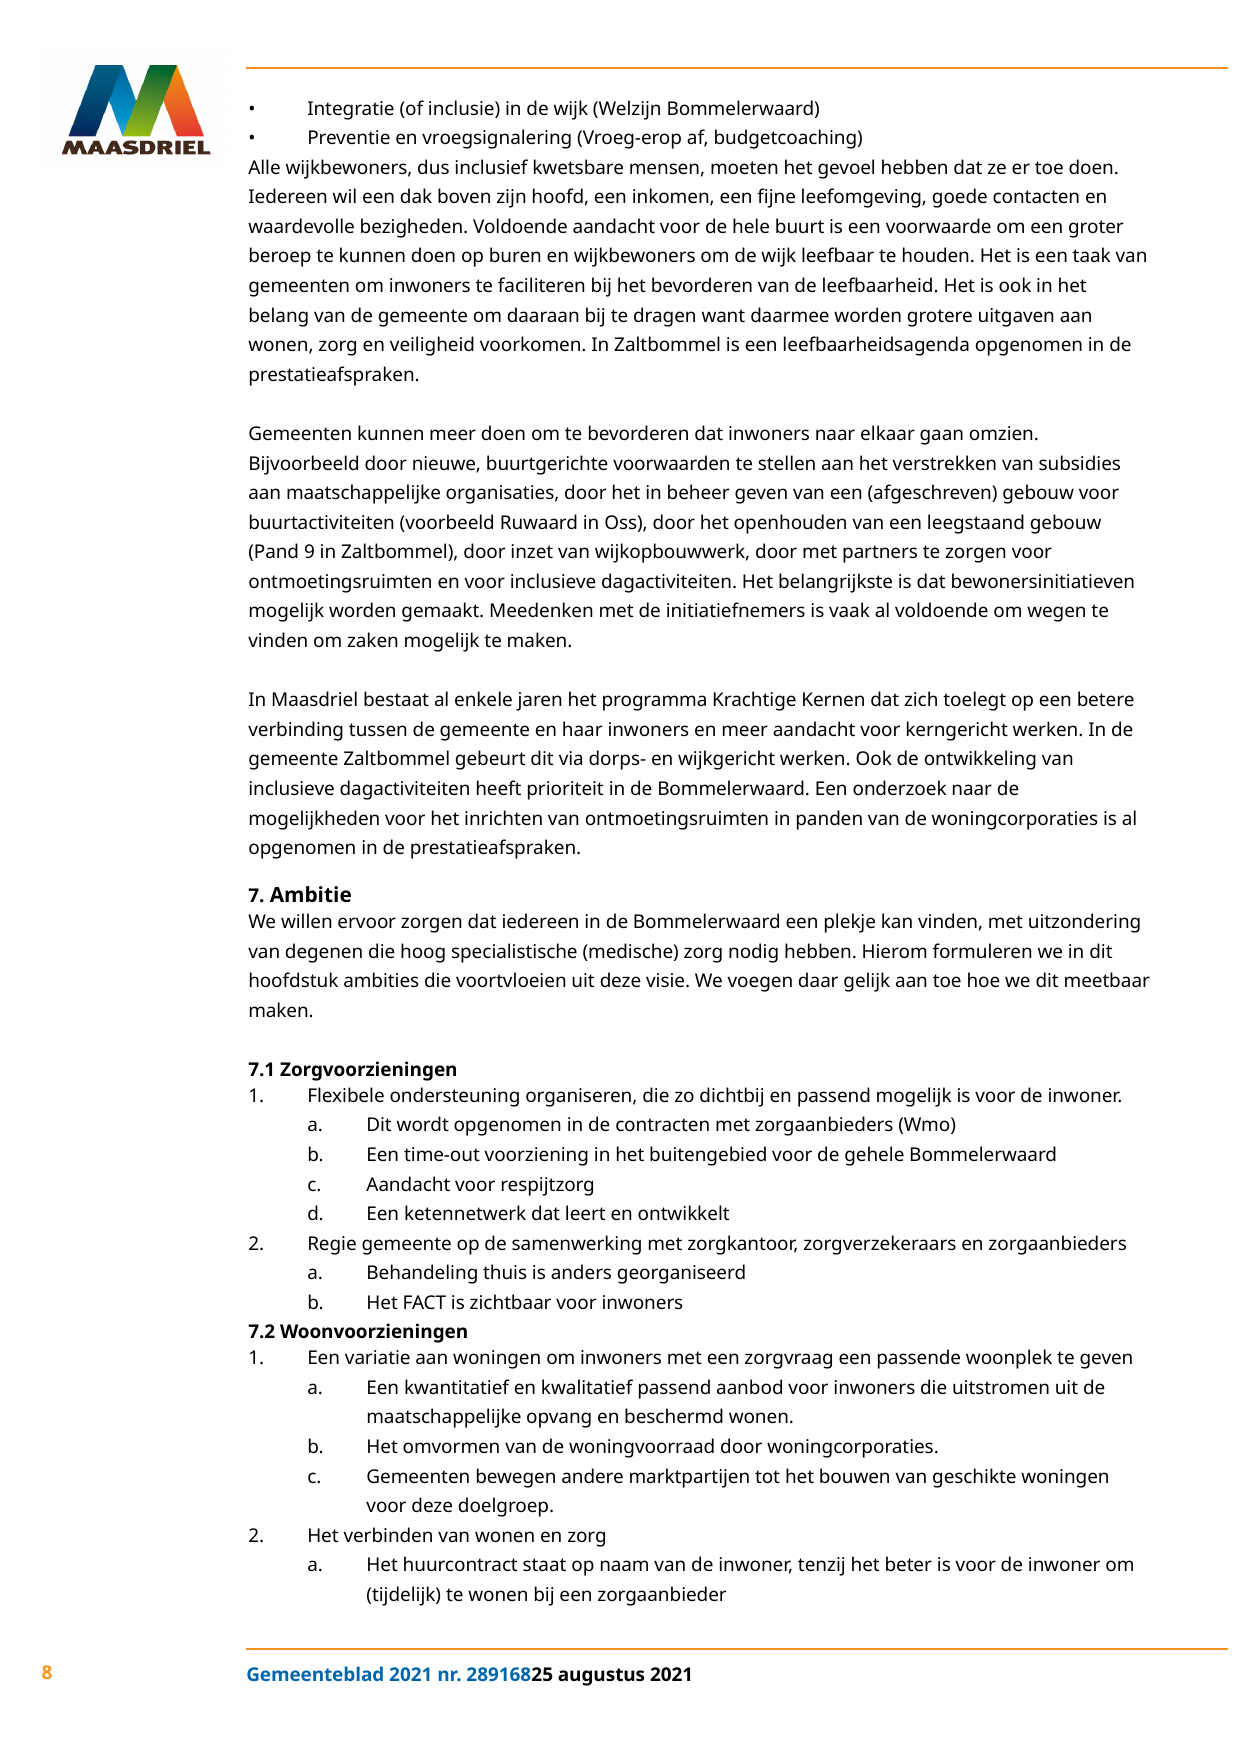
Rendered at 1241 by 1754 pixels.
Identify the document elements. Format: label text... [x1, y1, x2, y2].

list Dit wordt opgenomen in de contracten met zorgaanbieders (Wmo) [307, 1112, 1152, 1137]
text In Maasdriel bestaat al enkele jaren het programma Krachtige Kernen dat zich toelegt op een betere verbinding tussen de gemeente en haar inwoners en meer aandacht voor kerngericht werken. In de gemeente Zaltbommel gebeurt dit via dorps- en wijkgericht werken. Ook de ontwikkeling van inclusieve dagactiviteiten heeft prioriteit in de Bommelerwaard. Een onderzoek naar de mogelijkheden voor het inrichten van ontmoetingsruimten in panden van de woningcorporaties is al opgenomen in de prestatieafspraken. [248, 686, 1152, 860]
list Een ketennetwerk dat leert en ontwikkelt [307, 1200, 1152, 1226]
text 7.2 Woonvoorzieningen [248, 1319, 1152, 1344]
list Integratie (of inclusie) in de wijk (Welzijn Bommelerwaard) [248, 95, 1152, 121]
list Het huurcontract staat op naam van de inwoner, tenzij het beter is voor de inwoner om (tijdelijk) te wonen bij een zorgaanbieder [307, 1552, 1152, 1607]
list Een kwantitatief en kwalitatief passend aanbod voor inwoners die uitstromen uit de maatschappelijke opvang en beschermd wonen. [307, 1374, 1152, 1429]
list Het omvormen van de woningvoorraad door woningcorporaties. [307, 1433, 1152, 1459]
list Aandacht voor respijtzorg [307, 1171, 1152, 1197]
picture [41, 47, 231, 172]
list Een variatie aan woningen om inwoners met een zorgvraag een passende woonplek te geven [248, 1344, 1152, 1370]
text 7. Ambitie [248, 880, 1152, 908]
list Behandeling thuis is anders georganiseerd [307, 1259, 1152, 1285]
text Gemeenten kunnen meer doen om te bevorderen dat inwoners naar elkaar gaan omzien. [248, 420, 1152, 446]
text Bijvoorbeeld door nieuwe, buurtgerichte voorwaarden te stellen aan het verstrekken van subsidies aan maatschappelijke organisaties, door het in beheer geven van een (afgeschreven) gebouw voor buurtactiviteiten (voorbeeld Ruwaard in Oss), door het openhouden van een leegstaand gebouw (Pand 9 in Zaltbommel), door inzet van wijkopbouwwerk, door met partners te zorgen voor ontmoetingsruimten en voor inclusieve dagactiviteiten. Het belangrijkste is dat bewonersinitiatieven mogelijk worden gemaakt. Meedenken met de initiatiefnemers is vaak al voldoende om wegen te vinden om zaken mogelijk te maken. [248, 450, 1152, 653]
text 7.1 Zorgvoorzieningen [248, 1056, 1152, 1082]
list Preventie en vroegsignalering (Vroeg-erop af, budgetcoaching) [248, 124, 1152, 150]
list Regie gemeente op de samenwerking met zorgkantoor, zorgverzekeraars en zorgaanbieders [248, 1230, 1152, 1256]
list Een time-out voorziening in het buitengebied voor de gehele Bommelerwaard [307, 1141, 1152, 1167]
text Alle wijkbewoners, dus inclusief kwetsbare mensen, moeten het gevoel hebben dat ze er toe doen. Iedereen wil een dak boven zijn hoofd, een inkomen, een fijne leefomgeving, goede contacten en waardevolle bezigheden. Voldoende aandacht voor de hele buurt is een voorwaarde om een groter beroep te kunnen doen op buren en wijkbewoners om de wijk leefbaar te houden. Het is een taak van gemeenten om inwoners te faciliteren bij het bevorderen van de leefbaarheid. Het is ook in het belang van de gemeente om daaraan bij te dragen want daarmee worden grotere uitgaven aan wonen, zorg en veiligheid voorkomen. In Zaltbommel is een leefbaarheidsagenda opgenomen in de prestatieafspraken. [248, 154, 1152, 387]
text We willen ervoor zorgen dat iedereen in de Bommelerwaard een plekje kan vinden, met uitzondering van degenen die hoog specialistische (medische) zorg nodig hebben. Hierom formuleren we in dit hoofdstuk ambities die voortvloeien uit deze visie. We voegen daar gelijk aan toe hoe we dit meetbaar maken. [248, 908, 1152, 1023]
list Flexibele ondersteuning organiseren, die zo dichtbij en passend mogelijk is voor de inwoner. [248, 1082, 1152, 1108]
list Gemeenten bewegen andere marktpartijen tot het bouwen van geschikte woningen voor deze doelgroep. [307, 1463, 1152, 1518]
list Het FACT is zichtbaar voor inwoners [307, 1289, 1152, 1315]
list Het verbinden van wonen en zorg [248, 1522, 1152, 1548]
